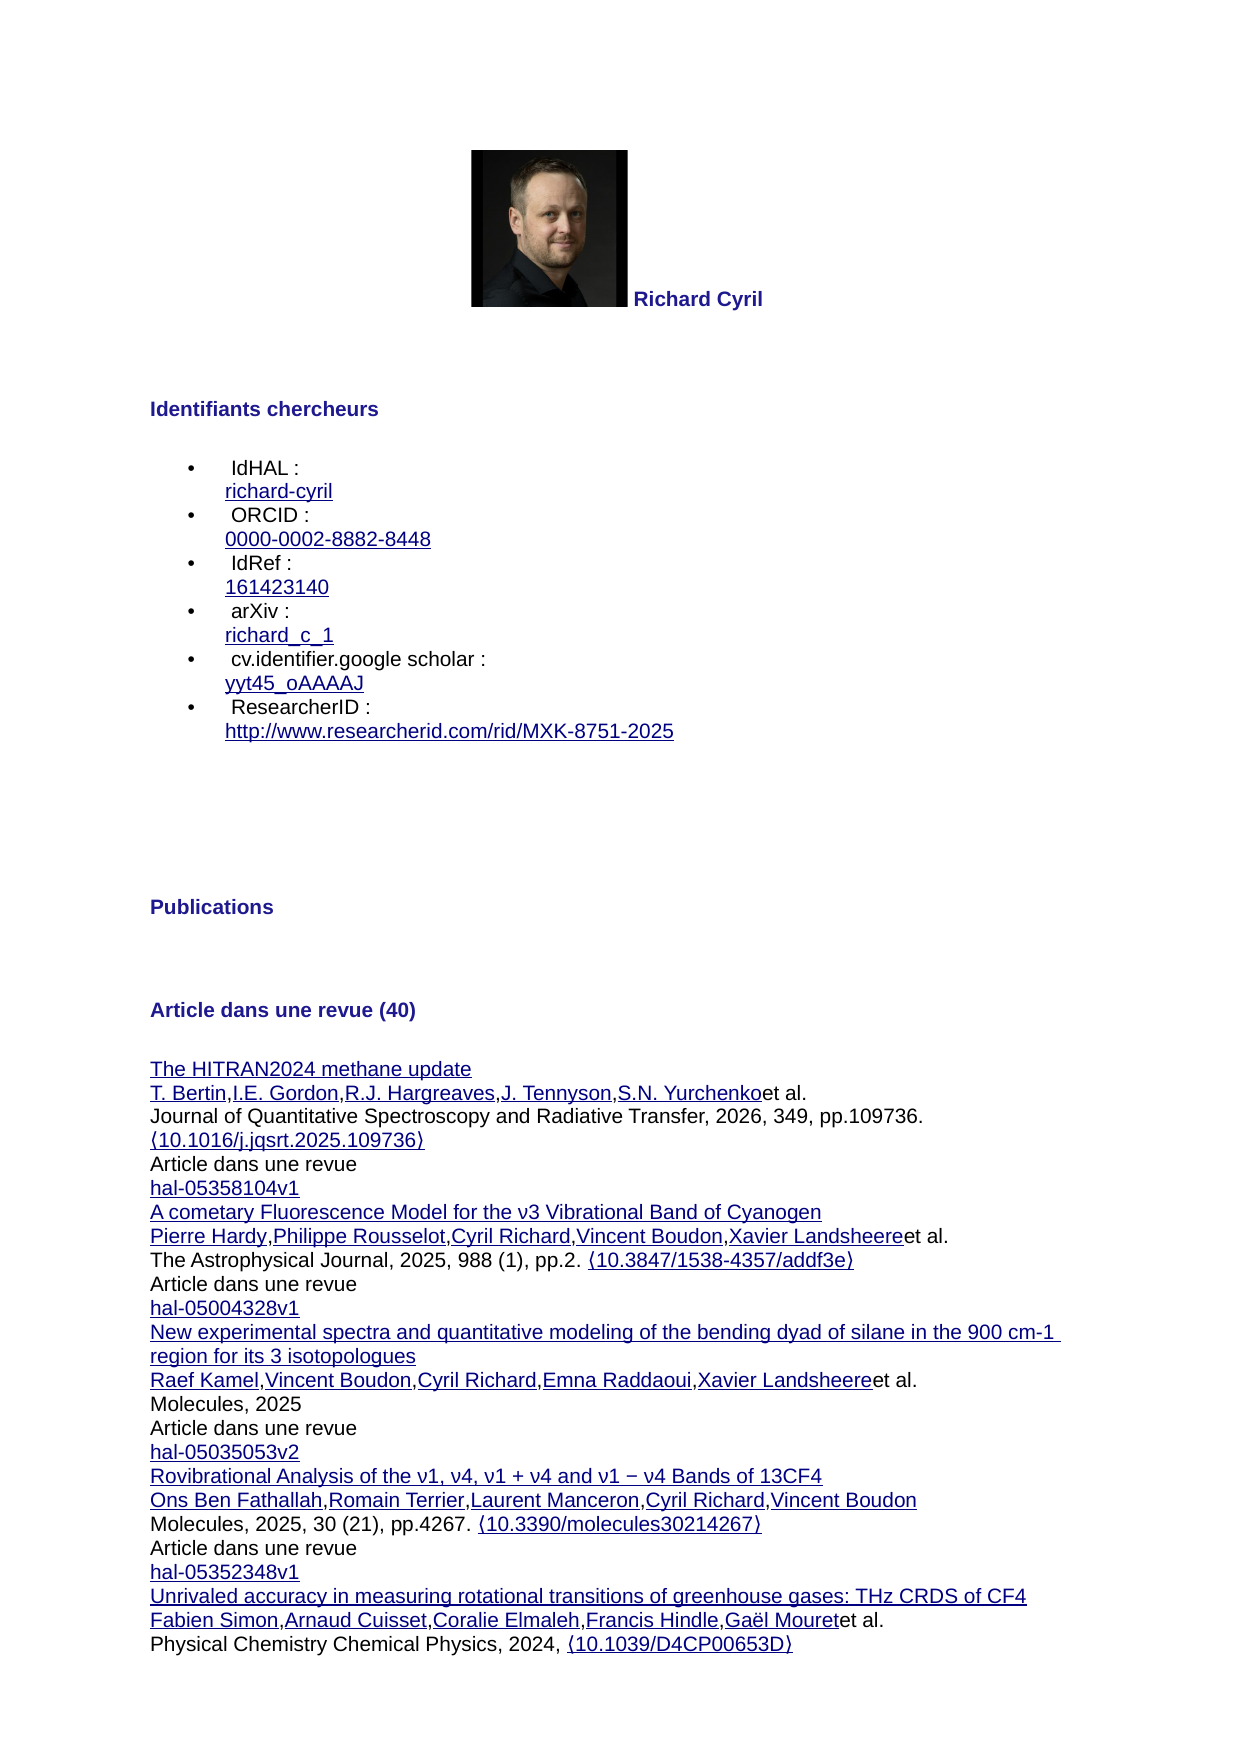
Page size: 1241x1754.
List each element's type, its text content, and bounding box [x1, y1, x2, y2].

list cv.identifier.google scholar : [187, 647, 1090, 671]
subtitle Publications [150, 895, 1090, 919]
list http://www.researcherid.com/rid/MXK-8751-2025 [187, 719, 1090, 743]
list 161423140 [187, 575, 1090, 599]
table_header The HITRAN2024 methane update T. Bertin,I.E. Gordon,R.J. Hargreaves,J. Tennyson,S.N. Yurchenkoet al. Journal of Quantitative Spectroscopy and Radiative Transfer, 2026, 349, pp.109736. ⟨10.1016/j.jqsrt.2025.109736⟩ Article dans une revue hal-05358104v1 [150, 1056, 1090, 1200]
subtitle Identifiants chercheurs [150, 397, 1090, 421]
list yyt45_oAAAAJ [187, 671, 1090, 695]
list arXiv : [187, 599, 1090, 623]
list 0000-0002-8882-8448 [187, 527, 1090, 551]
table_cell Rovibrational Analysis of the ν1, ν4, ν1 + ν4 and ν1 − ν4 Bands of 13CF4 Ons Ben Fathallah,Romain Terrier,Laurent Manceron,Cyril Richard,Vincent Boudon Molecules, 2025, 30 (21), pp.4267. ⟨10.3390/molecules30214267⟩ Article dans une revue hal-05352348v1 [150, 1464, 1090, 1583]
table_cell New experimental spectra and quantitative modeling of the bending dyad of silane in the 900 cm-1 region for its 3 isotopologues Raef Kamel,Vincent Boudon,Cyril Richard,Emna Raddaoui,Xavier Landsheereet al. Molecules, 2025 Article dans une revue hal-05035053v2 [150, 1320, 1090, 1464]
picture [471, 150, 628, 307]
list IdHAL : [187, 455, 1090, 479]
list ResearcherID : [187, 695, 1090, 719]
subtitle Article dans une revue (40) [150, 998, 1090, 1022]
table_cell A cometary Fluorescence Model for the ν3 Vibrational Band of Cyanogen Pierre Hardy,Philippe Rousselot,Cyril Richard,Vincent Boudon,Xavier Landsheereet al. The Astrophysical Journal, 2025, 988 (1), pp.2. ⟨10.3847/1538-4357/addf3e⟩ Article dans une revue hal-05004328v1 [150, 1200, 1090, 1320]
table_cell Unrivaled accuracy in measuring rotational transitions of greenhouse gases: THz CRDS of CF4 Fabien Simon,Arnaud Cuisset,Coralie Elmaleh,Francis Hindle,Gaël Mouretet al. Physical Chemistry Chemical Physics, 2024, ⟨10.1039/D4CP00653D⟩ [150, 1584, 1090, 1655]
list richard_c_1 [187, 623, 1090, 647]
list IdRef : [187, 551, 1090, 575]
subtitle Richard Cyril [150, 150, 1090, 311]
list ORCID : [187, 503, 1090, 527]
list richard-cyril [187, 479, 1090, 503]
